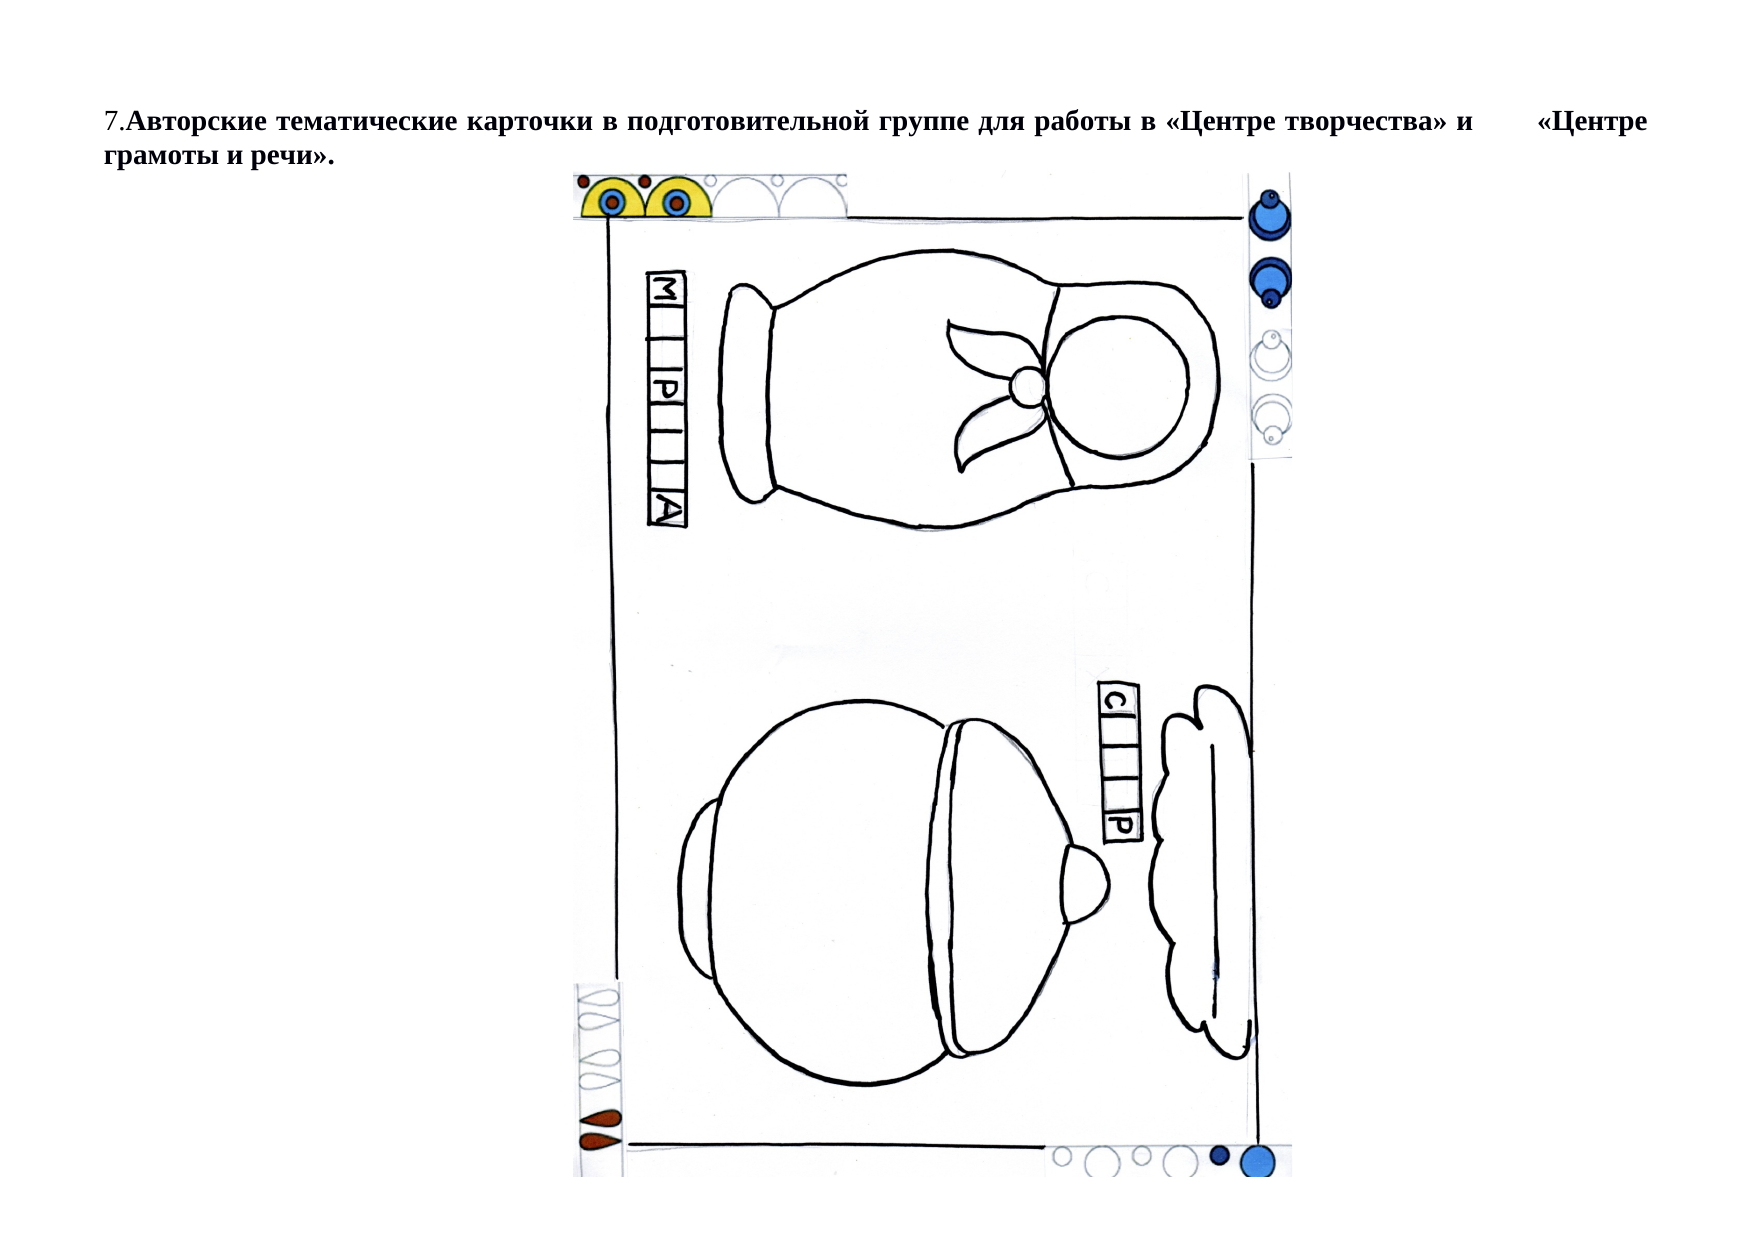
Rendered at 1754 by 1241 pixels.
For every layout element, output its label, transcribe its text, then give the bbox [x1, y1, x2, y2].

picture [573, 170, 1293, 1177]
text 7.Авторские тематические карточки в подготовительной группе для работы в «Центре творчества» и «Центре грамоты и речи». [103, 103, 1651, 171]
